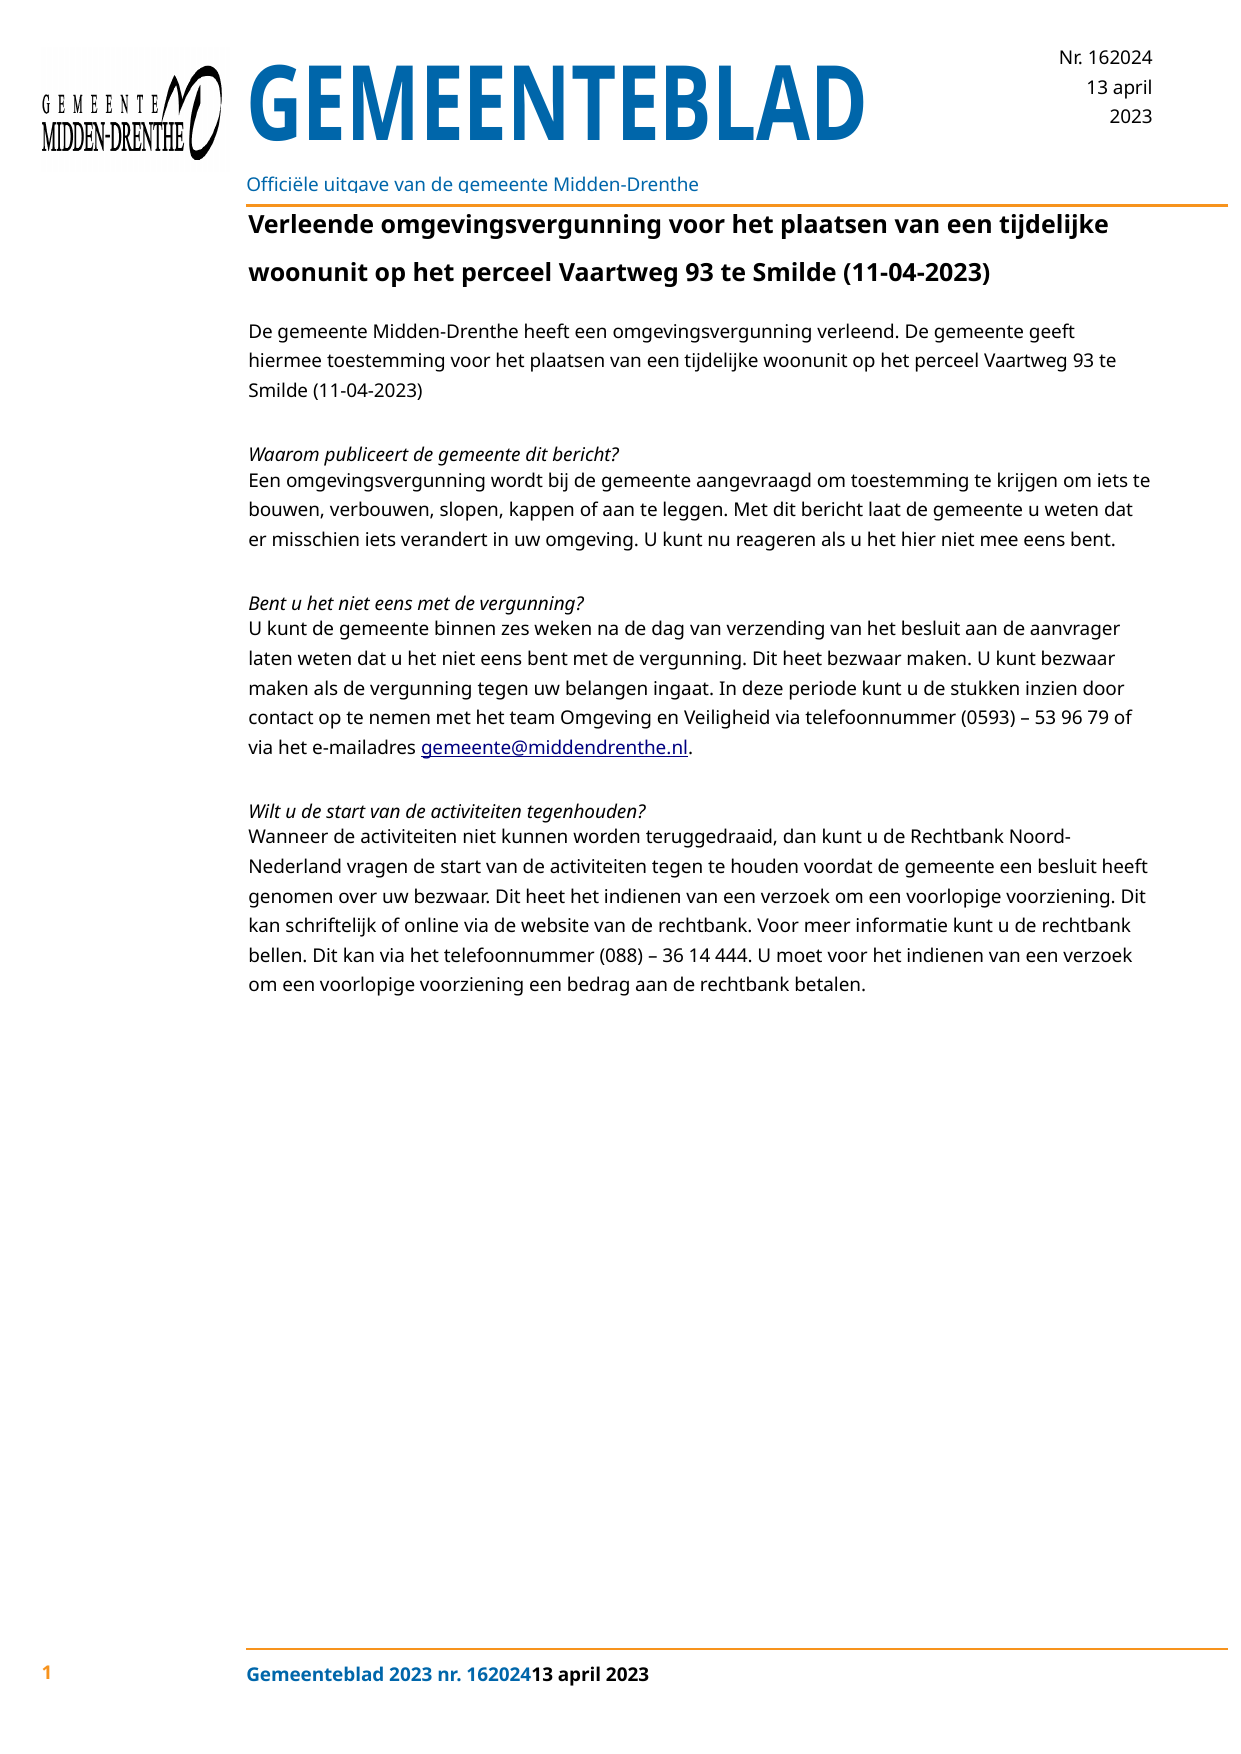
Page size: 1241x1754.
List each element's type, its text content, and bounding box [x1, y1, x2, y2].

text U kunt de gemeente binnen zes weken na de dag van verzending van het besluit aan de aanvrager laten weten dat u het niet eens bent met de vergunning. Dit heet bezwaar maken. U kunt bezwaar maken als de vergunning tegen uw belangen ingaat. In deze periode kunt u de stukken inzien door contact op te nemen met het team Omgeving en Veiligheid via telefoonnummer (0593) – 53 96 79 of via het e-mailadres gemeente@middendrenthe.nl. [248, 616, 1152, 760]
text Bent u het niet eens met de vergunning? [248, 590, 1152, 616]
picture [41, 47, 231, 172]
text Een omgevingsvergunning wordt bij de gemeente aangevraagd om toestemming te krijgen om iets te bouwen, verbouwen, slopen, kappen of aan te leggen. Met dit bericht laat de gemeente u weten dat er misschien iets verandert in uw omgeving. U kunt nu reageren als u het hier niet mee eens bent. [248, 467, 1152, 552]
text Verleende omgevingsvergunning voor het plaatsen van een tijdelijke woonunit op het perceel Vaartweg 93 te Smilde (11-04-2023) [248, 207, 1152, 288]
text Waarom publiceert de gemeente dit bericht? [248, 441, 1152, 467]
text De gemeente Midden-Drenthe heeft een omgevingsvergunning verleend. De gemeente geeft hiermee toestemming voor het plaatsen van een tijdelijke woonunit op het perceel Vaartweg 93 te Smilde (11-04-2023) [248, 318, 1152, 403]
text Wilt u de start van de activiteiten tegenhouden? [248, 798, 1152, 824]
text Wanneer de activiteiten niet kunnen worden teruggedraaid, dan kunt u de Rechtbank Noord-Nederland vragen de start van de activiteiten tegen te houden voordat de gemeente een besluit heeft genomen over uw bezwaar. Dit heet het indienen van een verzoek om een voorlopige voorziening. Dit kan schriftelijk of online via de website van de rechtbank. Voor meer informatie kunt u de rechtbank bellen. Dit kan via het telefoonnummer (088) – 36 14 444. U moet voor het indienen van een verzoek om een voorlopige voorziening een bedrag aan de rechtbank betalen. [248, 824, 1152, 997]
